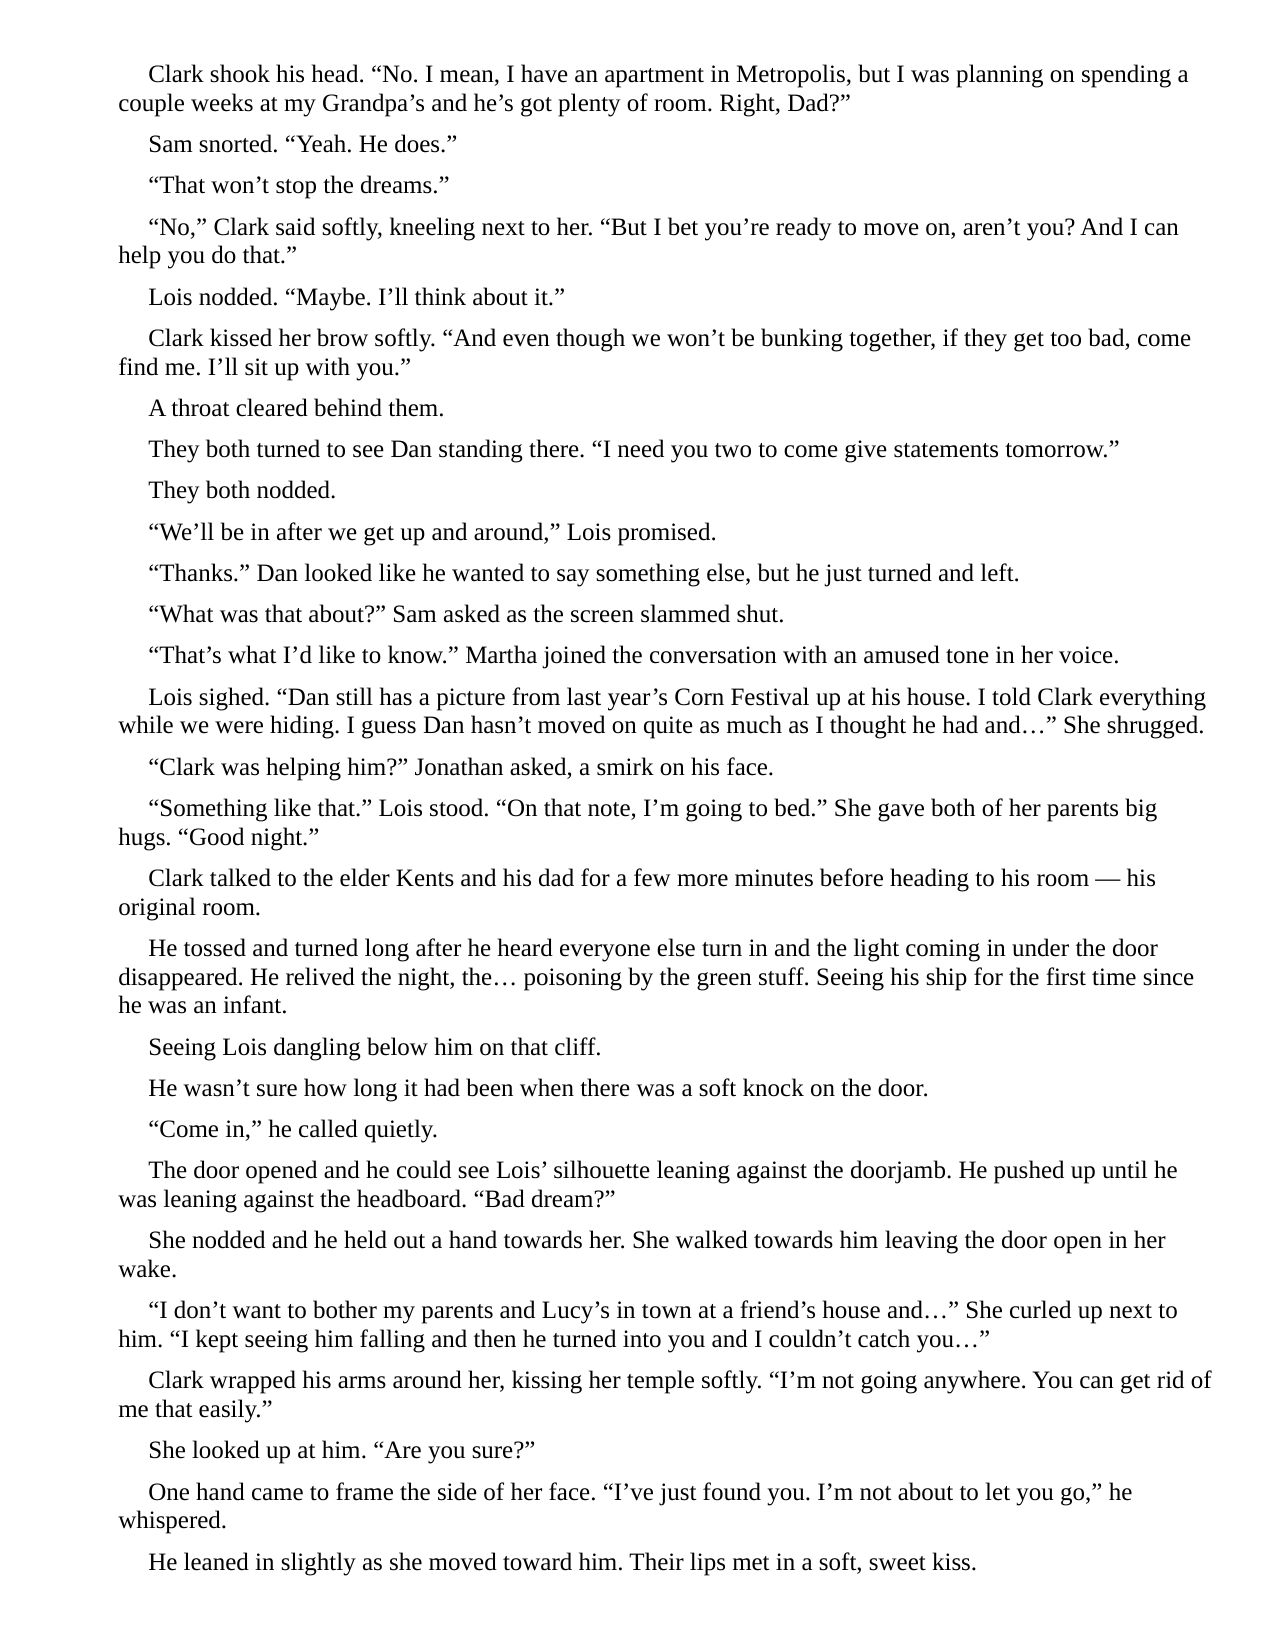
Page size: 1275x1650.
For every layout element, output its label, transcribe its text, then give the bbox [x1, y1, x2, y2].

text “Thanks.” Dan looked like he wanted to say something else, but he just turned and left. [118, 558, 1216, 587]
text “That won’t stop the dreams.” [118, 170, 1216, 199]
text “Something like that.” Lois stood. “On that note, I’m going to bed.” She gave both of her parents big hugs. “Good night.” [118, 793, 1216, 850]
text He tossed and turned long after he heard everyone else turn in and the light coming in under the door disappeared. He relived the night, the… poisoning by the green stuff. Seeing his ship for the first time since he was an infant. [118, 933, 1216, 1019]
text “Come in,” he called quietly. [118, 1114, 1216, 1143]
text Sam snorted. “Yeah. He does.” [118, 129, 1216, 158]
text A throat cleared behind them. [118, 393, 1216, 422]
text “I don’t want to bother my parents and Lucy’s in town at a friend’s house and…” She curled up next to him. “I kept seeing him falling and then he turned into you and I couldn’t catch you…” [118, 1295, 1216, 1353]
text She looked up at him. “Are you sure?” [118, 1435, 1216, 1464]
text Clark shook his head. “No. I mean, I have an apartment in Metropolis, but I was planning on spending a couple weeks at my Grandpa’s and he’s got plenty of room. Right, Dad?” [118, 59, 1216, 117]
text Lois sighed. “Dan still has a picture from last year’s Corn Festival up at his house. I told Clark everything while we were hiding. I guess Dan hasn’t moved on quite as much as I thought he had and…” She shrugged. [118, 682, 1216, 739]
text “We’ll be in after we get up and around,” Lois promised. [118, 517, 1216, 545]
text He leaned in slightly as she moved toward him. Their lips met in a soft, sweet kiss. [118, 1547, 1216, 1575]
text Clark wrapped his arms around her, kissing her temple softly. “I’m not going anywhere. You can get rid of me that easily.” [118, 1365, 1216, 1423]
text They both turned to see Dan standing there. “I need you two to come give statements tomorrow.” [118, 434, 1216, 463]
text The door opened and he could see Lois’ silhouette leaning against the doorjamb. He pushed up until he was leaning against the headboard. “Bad dream?” [118, 1155, 1216, 1213]
text “No,” Clark said softly, kneeling next to her. “But I bet you’re ready to move on, aren’t you? And I can help you do that.” [118, 212, 1216, 269]
text “What was that about?” Sam asked as the screen slammed shut. [118, 599, 1216, 628]
text Seeing Lois dangling below him on that cliff. [118, 1032, 1216, 1060]
text “That’s what I’d like to know.” Martha joined the conversation with an amused tone in her voice. [118, 640, 1216, 669]
text Clark talked to the elder Kents and his dad for a few more minutes before heading to his room — his original room. [118, 863, 1216, 920]
text “Clark was helping him?” Jonathan asked, a smirk on his face. [118, 752, 1216, 780]
text They both nodded. [118, 475, 1216, 504]
text Lois nodded. “Maybe. I’ll think about it.” [118, 282, 1216, 310]
text He wasn’t sure how long it had been when there was a soft knock on the door. [118, 1073, 1216, 1102]
text She nodded and he held out a hand towards her. She walked towards him leaving the door open in her wake. [118, 1225, 1216, 1283]
text One hand came to frame the side of her face. “I’ve just found you. I’m not about to let you go,” he whispered. [118, 1477, 1216, 1534]
text Clark kissed her brow softly. “And even though we won’t be bunking together, if they get too bad, come find me. I’ll sit up with you.” [118, 323, 1216, 380]
